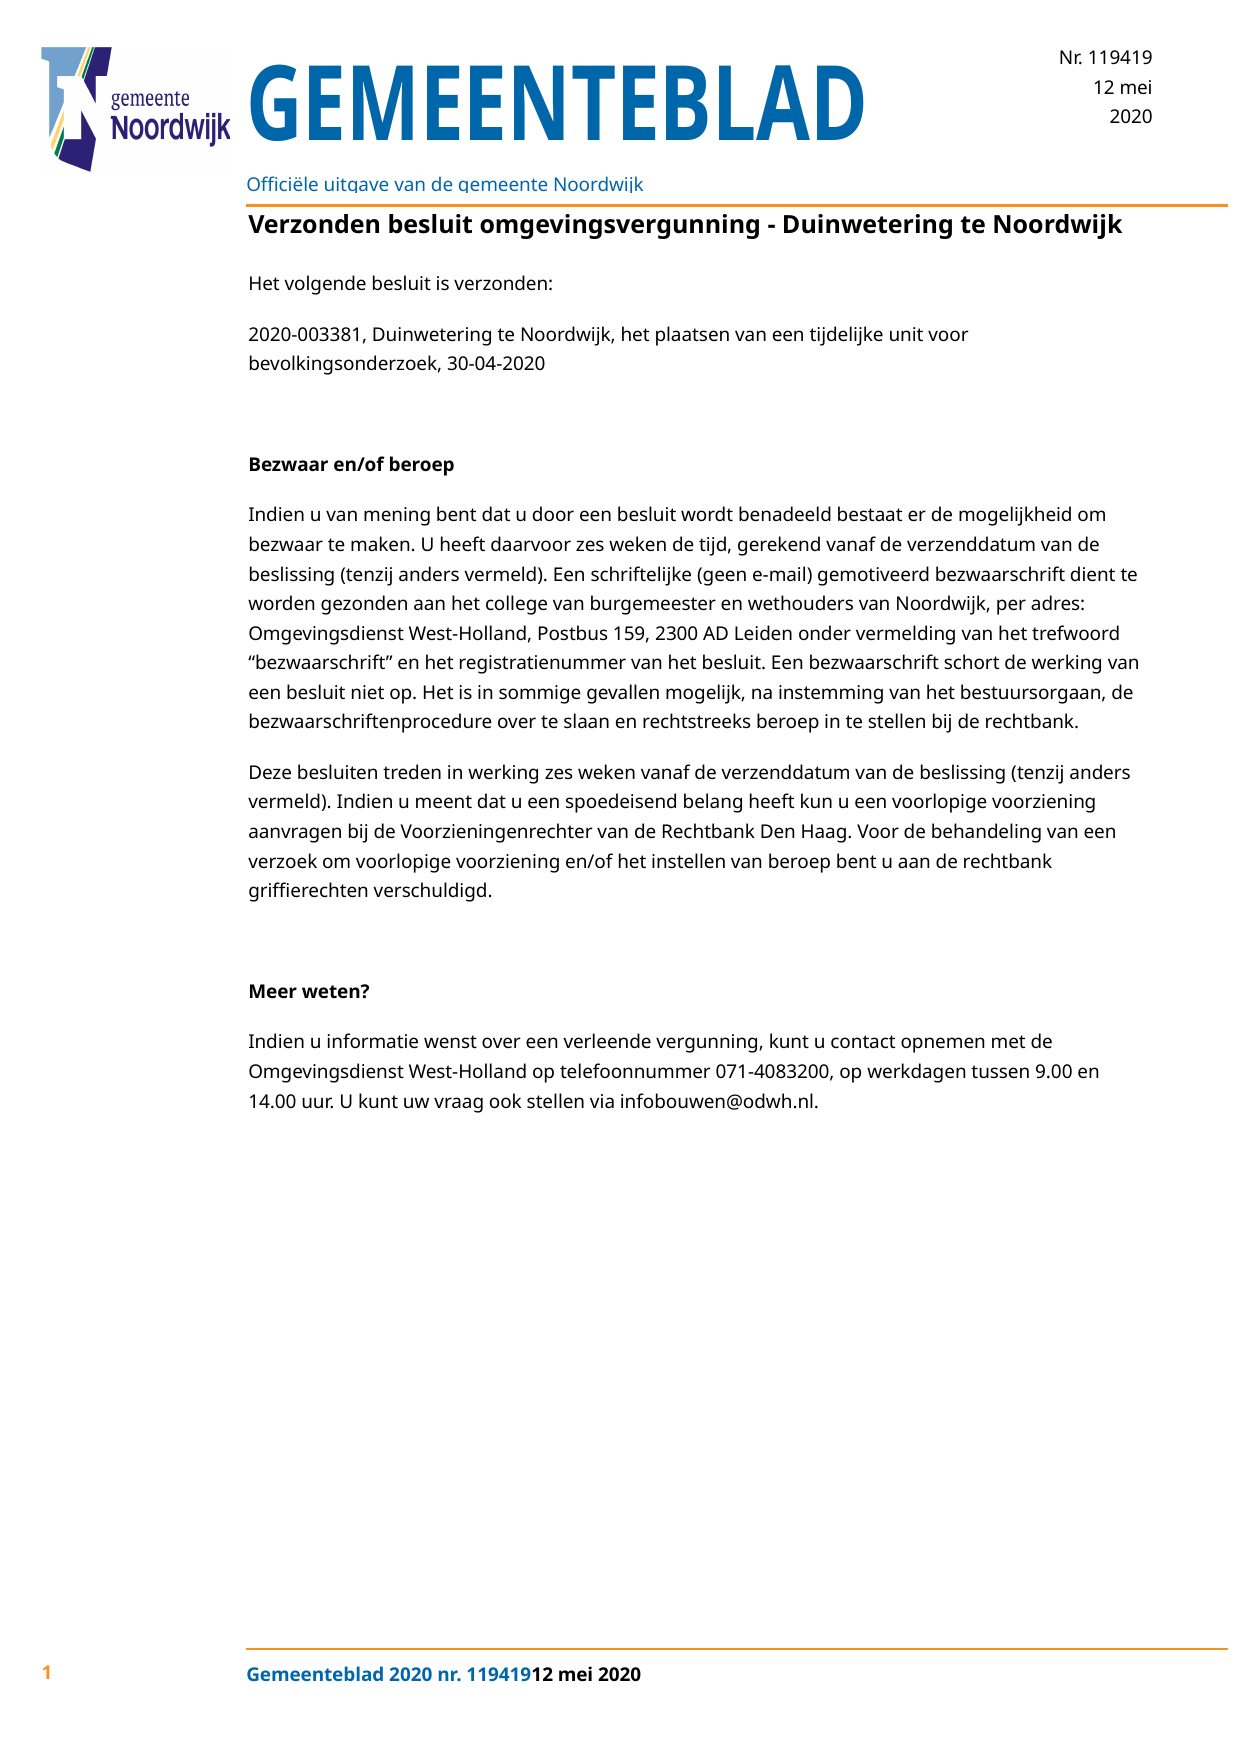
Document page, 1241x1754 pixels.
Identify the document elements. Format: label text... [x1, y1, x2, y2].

picture [41, 47, 231, 172]
text Deze besluiten treden in werking zes weken vanaf de verzenddatum van de beslissing (tenzij anders vermeld). Indien u meent dat u een spoedeisend belang heeft kun u een voorlopige voorziening aanvragen bij de Voorzieningenrechter van de Rechtbank Den Haag. Voor de behandeling van een verzoek om voorlopige voorziening en/of het instellen van beroep bent u aan de rechtbank griffierechten verschuldigd. [248, 759, 1152, 903]
text Het volgende besluit is verzonden: [248, 270, 1152, 296]
text Meer weten? [248, 978, 1152, 1004]
text Indien u van mening bent dat u door een besluit wordt benadeeld bestaat er de mogelijkheid om bezwaar te maken. U heeft daarvoor zes weken de tijd, gerekend vanaf de verzenddatum van de beslissing (tenzij anders vermeld). Een schriftelijke (geen e-mail) gemotiveerd bezwaarschrift dient te worden gezonden aan het college van burgemeester en wethouders van Noordwijk, per adres: Omgevingsdienst West-Holland, Postbus 159, 2300 AD Leiden onder vermelding van het trefwoord “bezwaarschrift” en het registratienummer van het besluit. Een bezwaarschrift schort de werking van een besluit niet op. Het is in sommige gevallen mogelijk, na instemming van het bestuursorgaan, de bezwaarschriftenprocedure over te slaan en rechtstreeks beroep in te stellen bij de rechtbank. [248, 502, 1152, 734]
text Verzonden besluit omgevingsvergunning - Duinwetering te Noordwijk [248, 207, 1152, 241]
text 2020-003381, Duinwetering te Noordwijk, het plaatsen van een tijdelijke unit voor bevolkingsonderzoek, 30-04-2020 [248, 321, 1152, 376]
text Indien u informatie wenst over een verleende vergunning, kunt u contact opnemen met de Omgevingsdienst West-Holland op telefoonnummer 071-4083200, op werkdagen tussen 9.00 en 14.00 uur. U kunt uw vraag ook stellen via infobouwen@odwh.nl. [248, 1029, 1152, 1113]
text Bezwaar en/of beroep [248, 451, 1152, 477]
